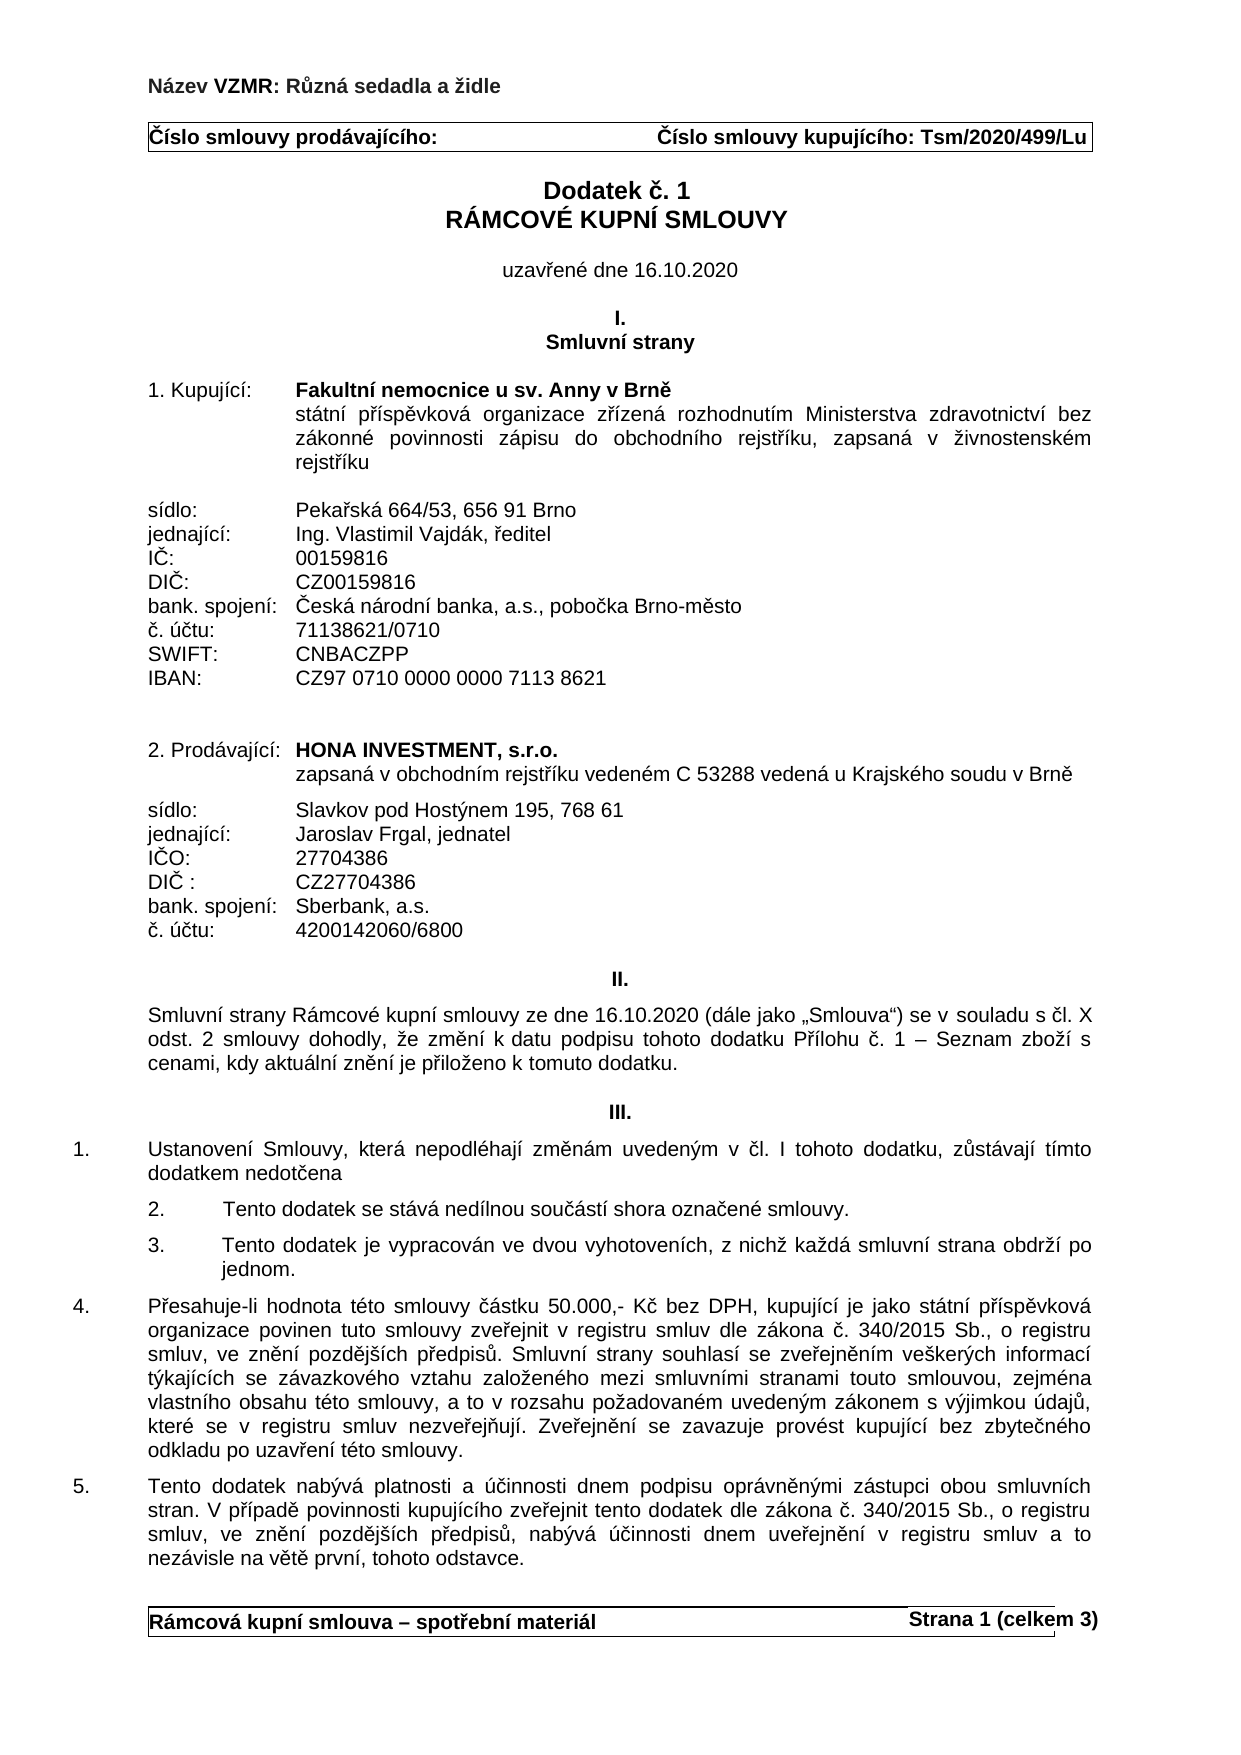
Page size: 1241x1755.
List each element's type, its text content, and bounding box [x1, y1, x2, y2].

text bank. spojení: Sberbank, a.s. [148, 894, 1093, 918]
text SWIFT: CNBACZPP [148, 642, 1093, 666]
text IBAN: CZ97 0710 0000 0000 7113 8621 [148, 666, 1093, 689]
text jednající: Ing. Vlastimil Vajdák, ředitel [148, 522, 1093, 546]
text Smluvní strany Rámcové kupní smlouvy ze dne 16.10.2020 (dále jako „Smlouva“) se v souladu s čl. X odst. 2 smlouvy dohodly, že změní k datu podpisu tohoto dodatku Přílohu č. 1 – Seznam zboží s cenami, kdy aktuální znění je přiloženo k tomuto dodatku. [148, 1003, 1093, 1075]
text sídlo: Slavkov pod Hostýnem 195, 768 61 [148, 798, 1093, 822]
text II. [148, 967, 1093, 991]
text Dodatek č. 1 [148, 176, 1093, 204]
text IČO: 27704386 [148, 846, 1093, 870]
text č. účtu: 71138621/0710 [148, 618, 1093, 642]
text uzavřené dne 16.10.2020 [148, 258, 1093, 282]
list Tento dodatek se stává nedílnou součástí shora označené smlouvy. [148, 1197, 1093, 1221]
list Přesahuje-li hodnota této smlouvy částku 50.000,- Kč bez DPH, kupující je jako státní příspěvková organizace povinen tuto smlouvy zveřejnit v registru smluv dle zákona č. 340/2015 Sb., o registru smluv, ve znění pozdějších předpisů. Smluvní strany souhlasí se zveřejněním veškerých informací týkajících se závazkového vztahu založeného mezi smluvními stranami touto smlouvou, zejména vlastního obsahu této smlouvy, a to v rozsahu požadovaném uvedeným zákonem s výjimkou údajů, které se v registru smluv nezveřejňují. Zveřejnění se zavazuje provést kupující bez zbytečného odkladu po uzavření této smlouvy. [73, 1294, 1093, 1461]
text bank. spojení: Česká národní banka, a.s., pobočka Brno-město [148, 594, 1093, 618]
text RÁMCOVÉ KUPNÍ SMLOUVY [148, 204, 1093, 233]
text státní příspěvková organizace zřízená rozhodnutím Ministerstva zdravotnictví bez zákonné povinnosti zápisu do obchodního rejstříku, zapsaná v živnostenském rejstříku [295, 402, 1093, 474]
text sídlo: Pekařská 664/53, 656 91 Brno [148, 498, 1093, 522]
text DIČ : CZ27704386 [148, 870, 1093, 894]
text I. [148, 306, 1093, 330]
list Tento dodatek je vypracován ve dvou vyhotoveních, z nichž každá smluvní strana obdrží po jednom. [148, 1233, 1093, 1281]
text Smluvní strany [148, 330, 1093, 354]
text 1. Kupující: Fakultní nemocnice u sv. Anny v Brně [148, 378, 1093, 402]
text zapsaná v obchodním rejstříku vedeném C 53288 vedená u Krajského soudu v Brně [148, 761, 1093, 785]
text jednající: Jaroslav Frgal, jednatel [148, 822, 1093, 846]
text 2. Prodávající: HONA INVESTMENT, s.r.o. [148, 737, 1093, 761]
text DIČ: CZ00159816 [148, 570, 1093, 594]
text III. [148, 1100, 1093, 1124]
text IČ: 00159816 [148, 546, 1093, 570]
list Ustanovení Smlouvy, která nepodléhají změnám uvedeným v čl. I tohoto dodatku, zůstávají tímto dodatkem nedotčena [73, 1136, 1093, 1184]
text č. účtu: 4200142060/6800 [148, 918, 1093, 942]
list Tento dodatek nabývá platnosti a účinnosti dnem podpisu oprávněnými zástupci obou smluvních stran. V případě povinnosti kupujícího zveřejnit tento dodatek dle zákona č. 340/2015 Sb., o registru smluv, ve znění pozdějších předpisů, nabývá účinnosti dnem uveřejnění v registru smluv a to nezávisle na větě první, tohoto odstavce. [73, 1474, 1093, 1570]
